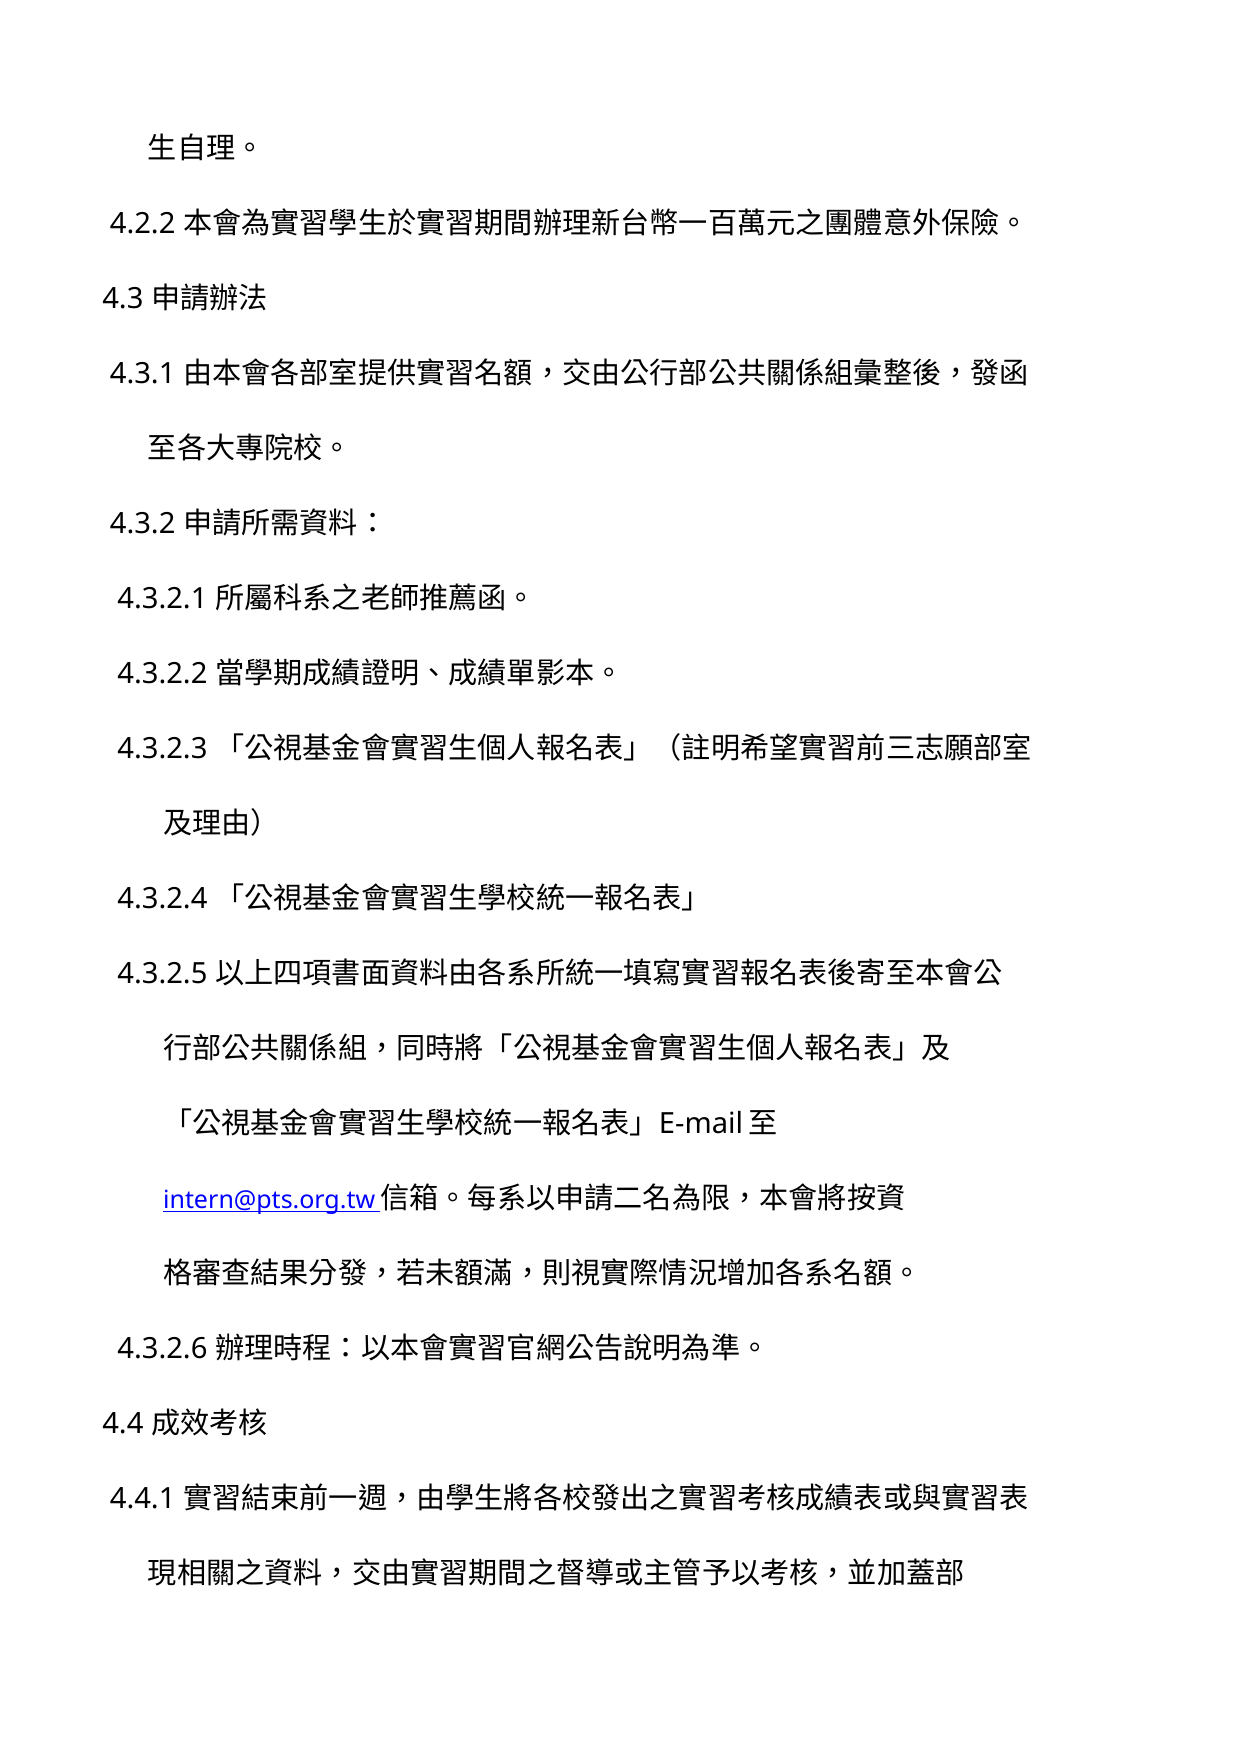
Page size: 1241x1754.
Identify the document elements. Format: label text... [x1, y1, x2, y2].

text 至各大專院校。 [94, 408, 1146, 483]
text 4.3.2.1 所屬科系之老師推薦函。 [94, 558, 1146, 633]
text 4.3.2.5 以上四項書面資料由各系所統一填寫實習報名表後寄至本會公 [94, 933, 1146, 1008]
text 4.2.2 本會為實習學生於實習期間辦理新台幣一百萬元之團體意外保險。 [94, 183, 1146, 258]
text 及理由） [94, 783, 1146, 858]
text 4.3.2.4 「公視基金會實習生學校統一報名表」 [94, 858, 1146, 933]
text 「公視基金會實習生學校統一報名表」E-mail至 [94, 1083, 1146, 1158]
text 4.3.2.3 「公視基金會實習生個人報名表」（註明希望實習前三志願部室 [94, 708, 1146, 783]
text intern@pts.org.tw信箱。每系以申請二名為限，本會將按資 [94, 1158, 1146, 1233]
text 4.3 申請辦法 [94, 258, 1146, 333]
text 4.3.2.6 辦理時程：以本會實習官網公告說明為準。 [94, 1308, 1146, 1383]
text 生自理。 [94, 108, 1146, 183]
text 4.3.2 申請所需資料： [94, 483, 1146, 558]
text 現相關之資料，交由實習期間之督導或主管予以考核，並加蓋部 [94, 1533, 1146, 1608]
text 4.3.1 由本會各部室提供實習名額，交由公行部公共關係組彙整後，發函 [94, 333, 1146, 408]
text 4.3.2.2 當學期成績證明、成績單影本。 [94, 633, 1146, 708]
text 格審查結果分發，若未額滿，則視實際情況增加各系名額。 [94, 1233, 1146, 1308]
text 4.4.1 實習結束前一週，由學生將各校發出之實習考核成績表或與實習表 [94, 1458, 1146, 1533]
text 4.4 成效考核 [94, 1383, 1146, 1458]
text 行部公共關係組，同時將「公視基金會實習生個人報名表」及 [94, 1008, 1146, 1083]
